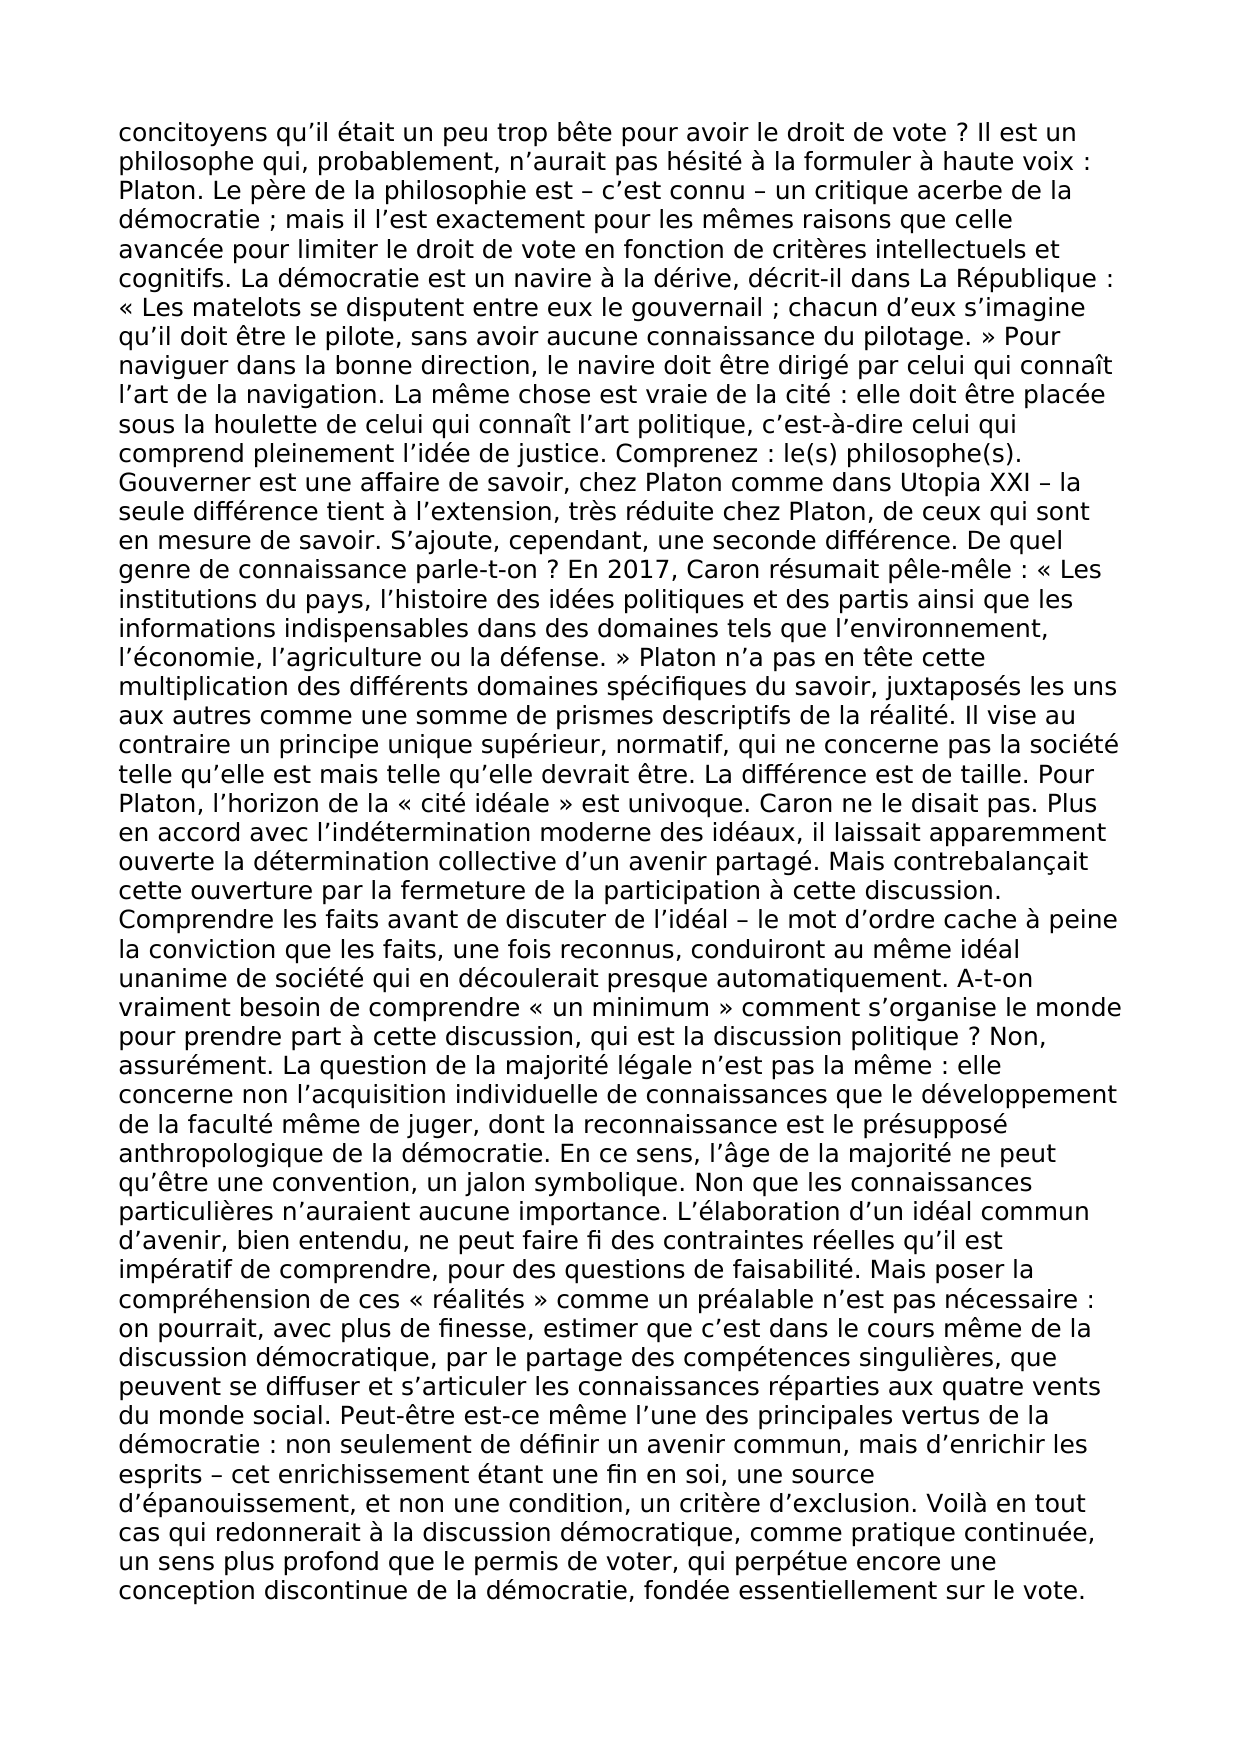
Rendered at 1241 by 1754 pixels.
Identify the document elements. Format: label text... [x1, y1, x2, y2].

text concitoyens qu’il était un peu trop bête pour avoir le droit de vote ? Il est un philosophe qui, probablement, n’aurait pas hésité à la formuler à haute voix : Platon. Le père de la philosophie est – c’est connu – un critique acerbe de la démocratie ; mais il l’est exactement pour les mêmes raisons que celle avancée pour limiter le droit de vote en fonction de critères intellectuels et cognitifs. La démocratie est un navire à la dérive, décrit-il dans La République : « Les matelots se disputent entre eux le gouvernail ; chacun d’eux s’imagine qu’il doit être le pilote, sans avoir aucune connaissance du pilotage. » Pour naviguer dans la bonne direction, le navire doit être dirigé par celui qui connaît l’art de la navigation. La même chose est vraie de la cité : elle doit être placée sous la houlette de celui qui connaît l’art politique, c’est-à-dire celui qui comprend pleinement l’idée de justice. Comprenez : le(s) philosophe(s). Gouverner est une affaire de savoir, chez Platon comme dans Utopia XXI – la seule différence tient à l’extension, très réduite chez Platon, de ceux qui sont en mesure de savoir. S’ajoute, cependant, une seconde différence. De quel genre de connaissance parle-t-on ? En 2017, Caron résumait pêle-mêle : « Les institutions du pays, l’histoire des idées politiques et des partis ainsi que les informations indispensables dans des domaines tels que l’environnement, l’économie, l’agriculture ou la défense. » Platon n’a pas en tête cette multiplication des différents domaines spécifiques du savoir, juxtaposés les uns aux autres comme une somme de prismes descriptifs de la réalité. Il vise au contraire un principe unique supérieur, normatif, qui ne concerne pas la société telle qu’elle est mais telle qu’elle devrait être. La différence est de taille. Pour Platon, l’horizon de la « cité idéale » est univoque. Caron ne le disait pas. Plus en accord avec l’indétermination moderne des idéaux, il laissait apparemment ouverte la détermination collective d’un avenir partagé. Mais contrebalançait cette ouverture par la fermeture de la participation à cette discussion. Comprendre les faits avant de discuter de l’idéal – le mot d’ordre cache à peine la conviction que les faits, une fois reconnus, conduiront au même idéal unanime de société qui en découlerait presque automatiquement. A-t-on vraiment besoin de comprendre « un minimum » comment s’organise le monde pour prendre part à cette discussion, qui est la discussion politique ? Non, assurément. La question de la majorité légale n’est pas la même : elle concerne non l’acquisition individuelle de connaissances que le développement de la faculté même de juger, dont la reconnaissance est le présupposé anthropologique de la démocratie. En ce sens, l’âge de la majorité ne peut qu’être une convention, un jalon symbolique. Non que les connaissances particulières n’auraient aucune importance. L’élaboration d’un idéal commun d’avenir, bien entendu, ne peut faire fi des contraintes réelles qu’il est impératif de comprendre, pour des questions de faisabilité. Mais poser la compréhension de ces « réalités » comme un préalable n’est pas nécessaire : on pourrait, avec plus de finesse, estimer que c’est dans le cours même de la discussion démocratique, par le partage des compétences singulières, que peuvent se diffuser et s’articuler les connaissances réparties aux quatre vents du monde social. Peut-être est-ce même l’une des principales vertus de la démocratie : non seulement de définir un avenir commun, mais d’enrichir les esprits – cet enrichissement étant une fin en soi, une source d’épanouissement, et non une condition, un critère d’exclusion. Voilà en tout cas qui redonnerait à la discussion démocratique, comme pratique continuée, un sens plus profond que le permis de voter, qui perpétue encore une conception discontinue de la démocratie, fondée essentiellement sur le vote. [118, 118, 1122, 1606]
